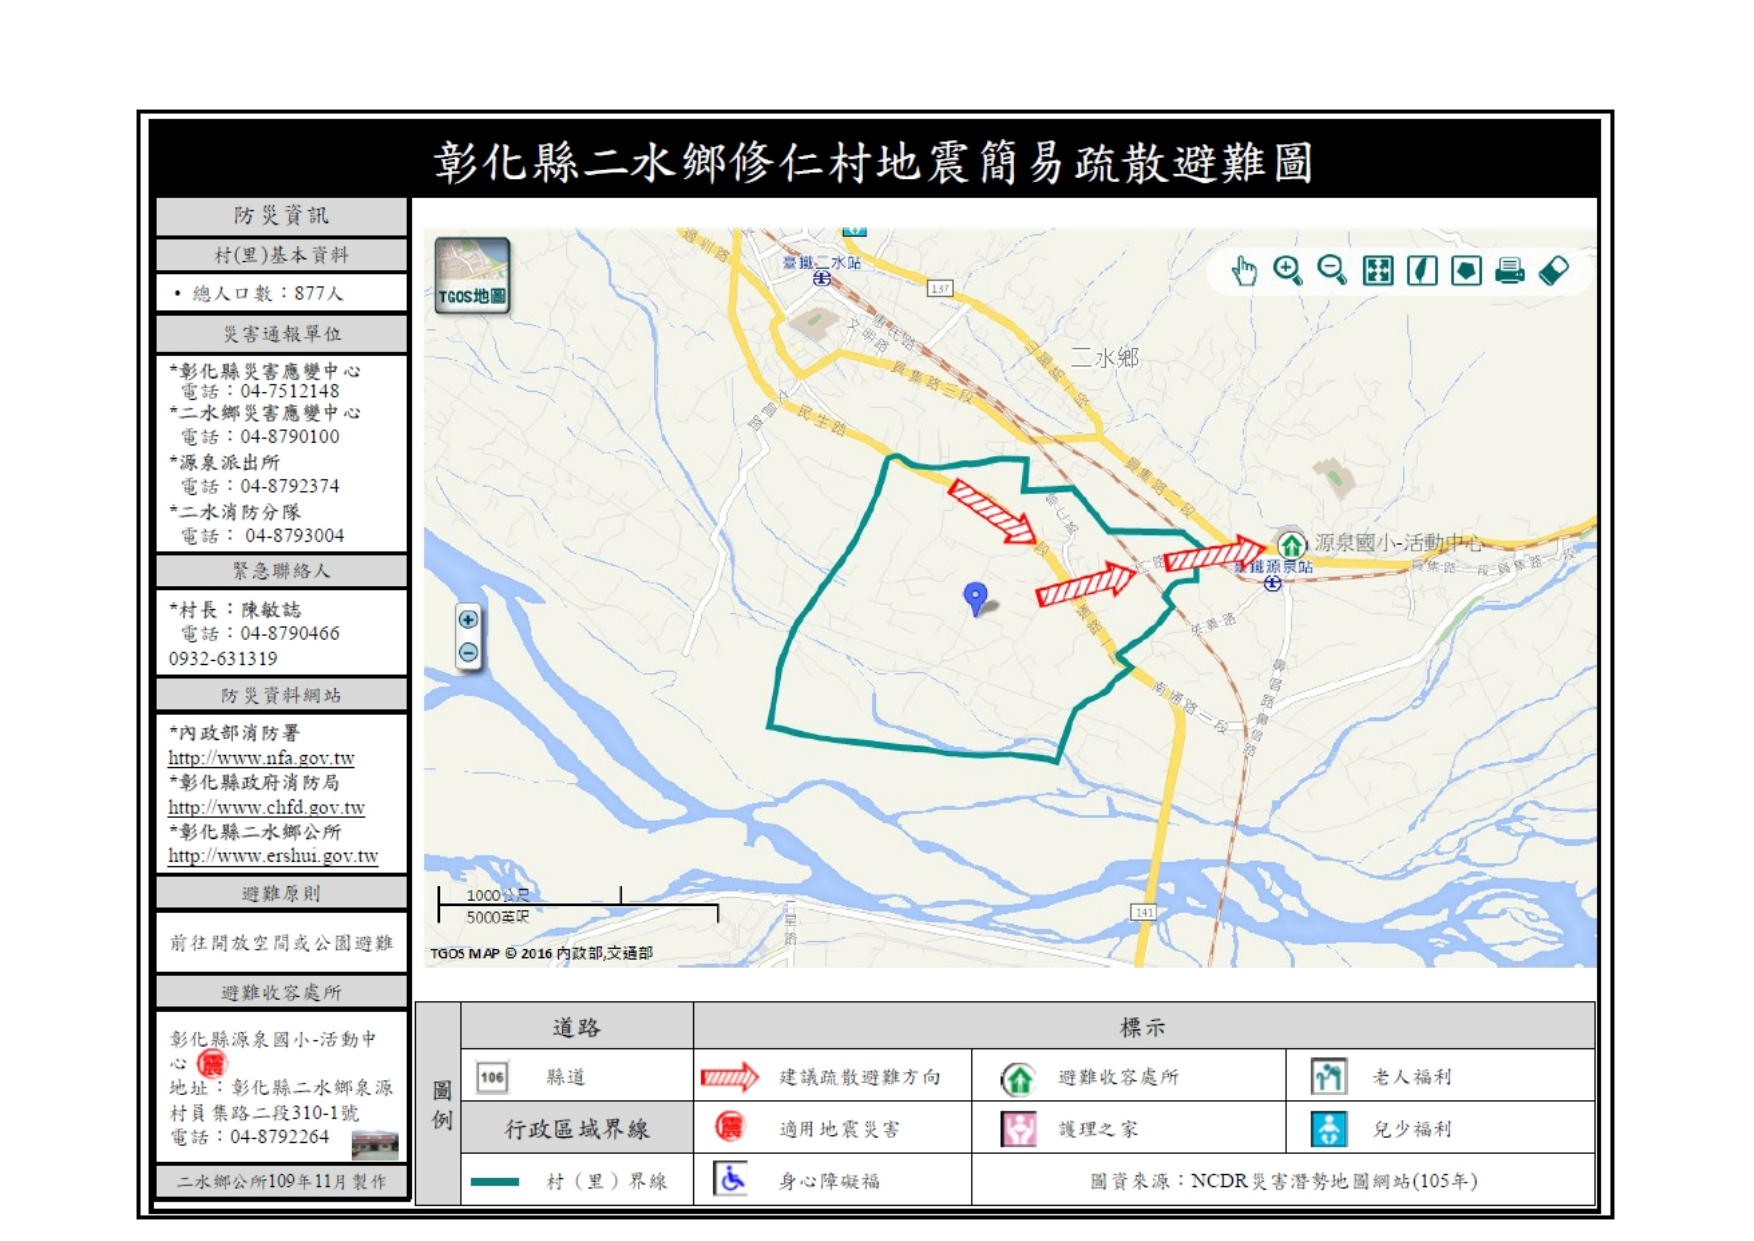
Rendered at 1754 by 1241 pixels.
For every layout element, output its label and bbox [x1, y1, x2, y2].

picture [118, 91, 1636, 1241]
